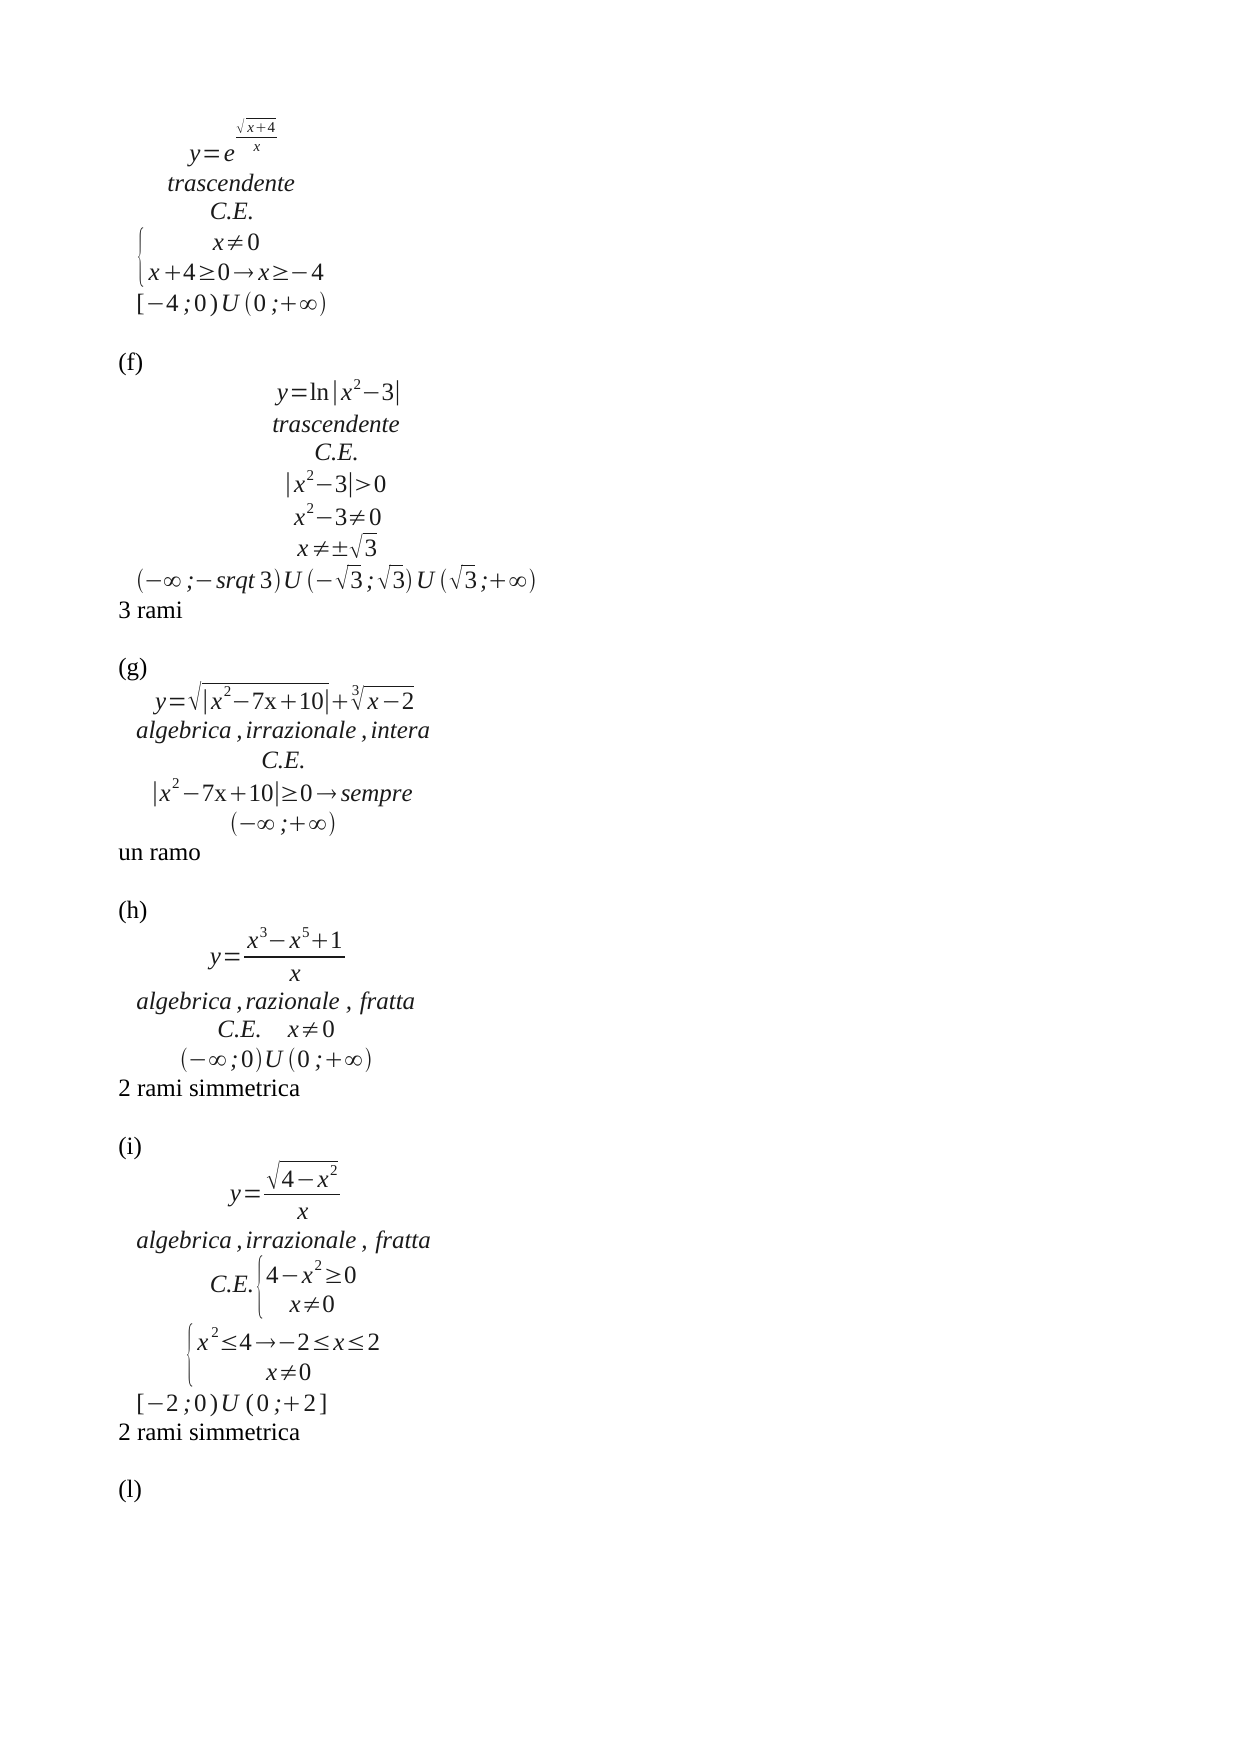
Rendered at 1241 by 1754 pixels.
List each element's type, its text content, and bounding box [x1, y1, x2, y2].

text un ramo [118, 837, 1122, 866]
text (i) [118, 1131, 1122, 1160]
text (f) [118, 347, 1122, 376]
text (g) [118, 652, 1122, 681]
text 2 rami simmetrica [118, 1417, 1122, 1446]
text (l) [118, 1474, 1122, 1503]
text 2 rami simmetrica [118, 1073, 1122, 1102]
text (h) [118, 895, 1122, 923]
text 3 rami [118, 595, 1122, 623]
